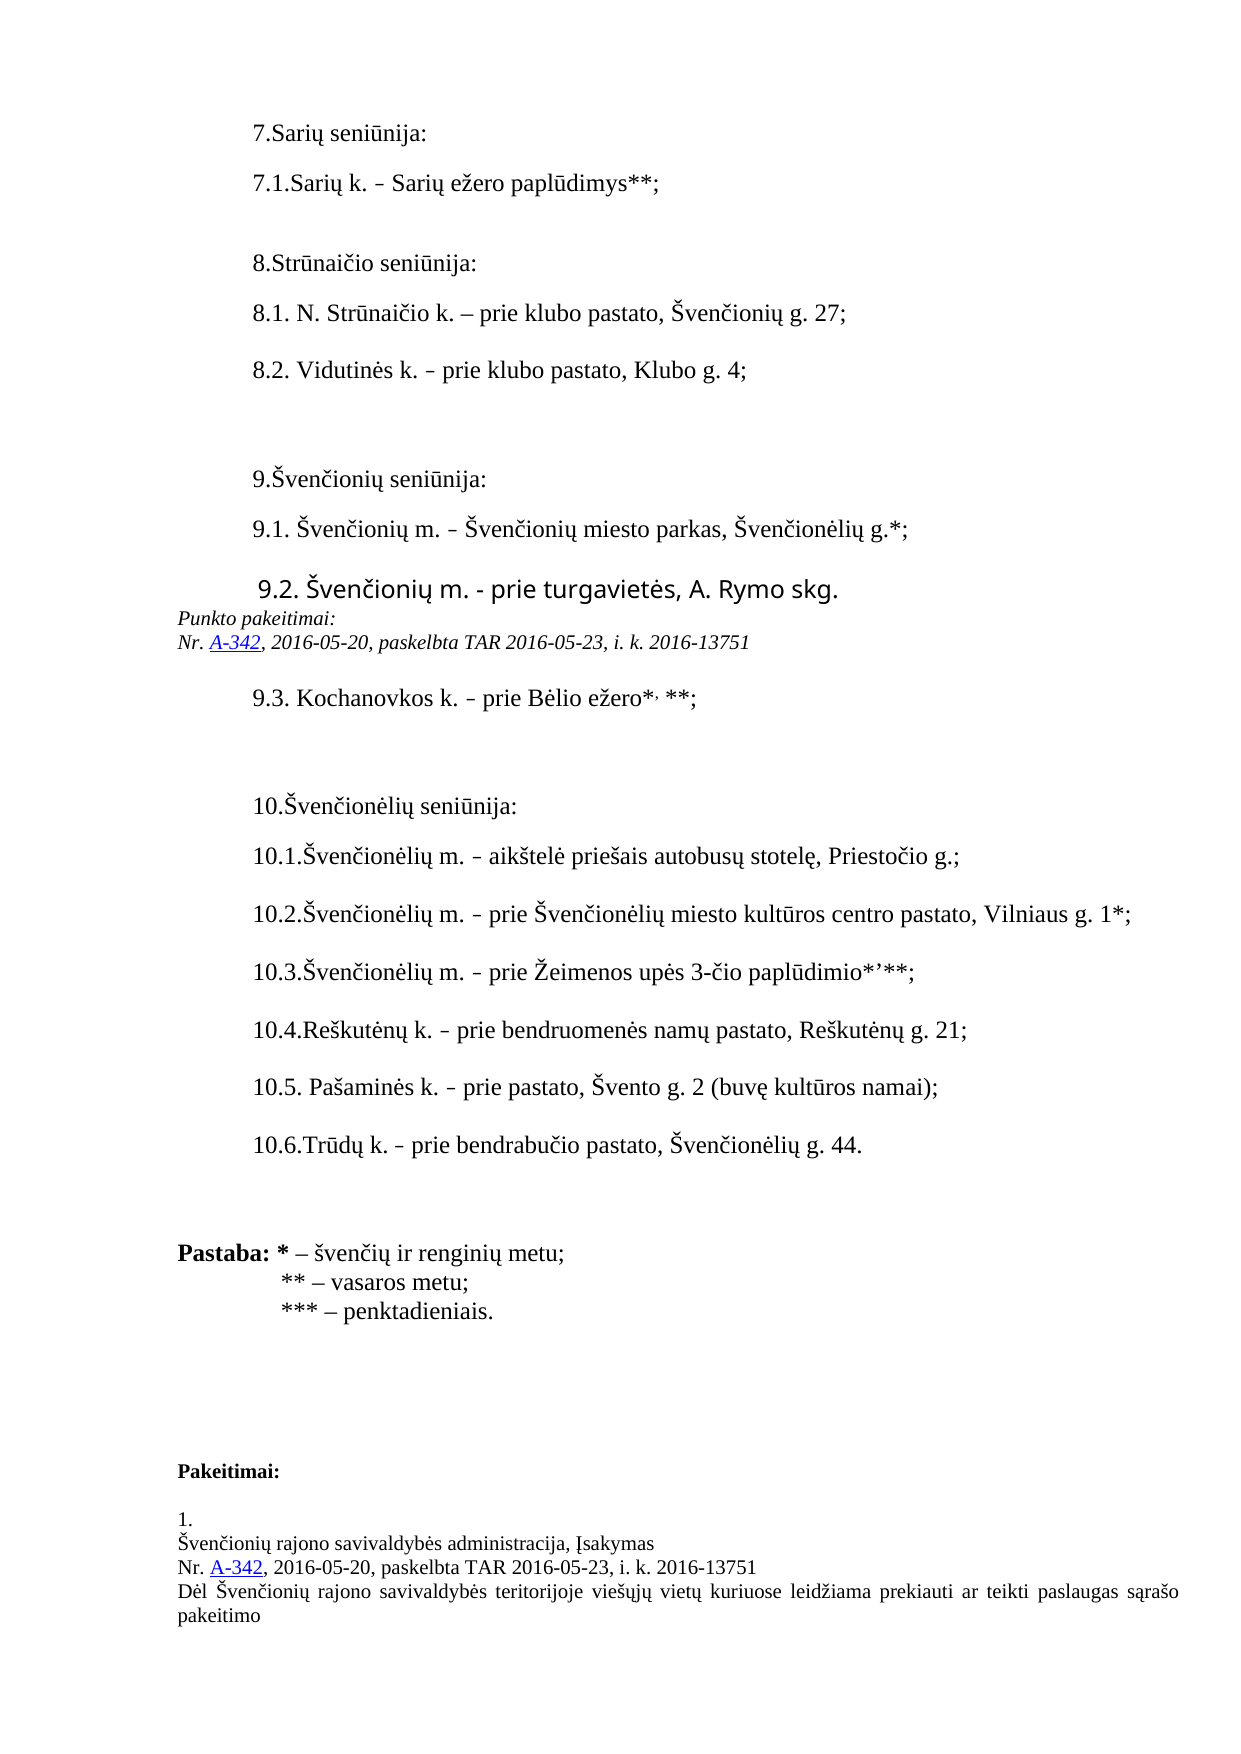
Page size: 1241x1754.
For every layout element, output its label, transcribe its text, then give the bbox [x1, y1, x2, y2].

text 10.2.Švenčionėlių m. – prie Švenčionėlių miesto kultūros centro pastato, Vilniaus g. 1*; [177, 899, 1181, 928]
text 8.2. Vidutinės k. – prie klubo pastato, Klubo g. 4; [177, 356, 1181, 385]
text 10.4.Reškutėnų k. – prie bendruomenės namų pastato, Reškutėnų g. 21; [177, 1015, 1181, 1044]
text Nr. A-342, 2016-05-20, paskelbta TAR 2016-05-23, i. k. 2016-13751 [177, 630, 1181, 654]
text Dėl Švenčionių rajono savivaldybės teritorijoje viešųjų vietų kuriuose leidžiama prekiauti ar teikti paslaugas sąrašo pakeitimo [177, 1579, 1181, 1627]
text 10.5. Pašaminės k. – prie pastato, Švento g. 2 (buvę kultūros namai); [177, 1072, 1181, 1102]
text 9.1. Švenčionių m. – Švenčionių miesto parkas, Švenčionėlių g.*; [177, 514, 1181, 543]
text Pastaba: * – švenčių ir renginių metu; [177, 1238, 1181, 1267]
text Punkto pakeitimai: [177, 606, 1181, 630]
text 10.6.Trūdų k. – prie bendrabučio pastato, Švenčionėlių g. 44. [177, 1130, 1181, 1159]
text Nr. A-342, 2016-05-20, paskelbta TAR 2016-05-23, i. k. 2016-13751 [177, 1555, 1181, 1579]
text 10.3.Švenčionėlių m. – prie Žeimenos upės 3-čio paplūdimio*ʼ**; [177, 957, 1181, 986]
text 9.3. Kochanovkos k. – prie Bėlio ežero*, **; [177, 683, 1181, 712]
text Pakeitimai: [177, 1459, 1181, 1483]
text 7.Sarių seniūnija: [177, 118, 1181, 147]
text 10.Švenčionėlių seniūnija: [177, 791, 1181, 820]
text 10.1.Švenčionėlių m. – aikštelė priešais autobusų stotelę, Priestočio g.; [177, 841, 1181, 870]
text 1. [177, 1507, 1181, 1531]
text 7.1.Sarių k. – Sarių ežero paplūdimys**; [177, 168, 1181, 197]
text *** – penktadieniais. [177, 1296, 1181, 1325]
text 8.Strūnaičio seniūnija: [177, 248, 1181, 277]
text 9.2. Švenčionių m. - prie turgavietės, A. Rymo skg. [177, 572, 1181, 606]
text 8.1. N. Strūnaičio k. – prie klubo pastato, Švenčionių g. 27; [177, 298, 1181, 327]
text ** – vasaros metu; [177, 1267, 1181, 1296]
text Švenčionių rajono savivaldybės administracija, Įsakymas [177, 1531, 1181, 1555]
text 9.Švenčionių seniūnija: [177, 464, 1181, 492]
